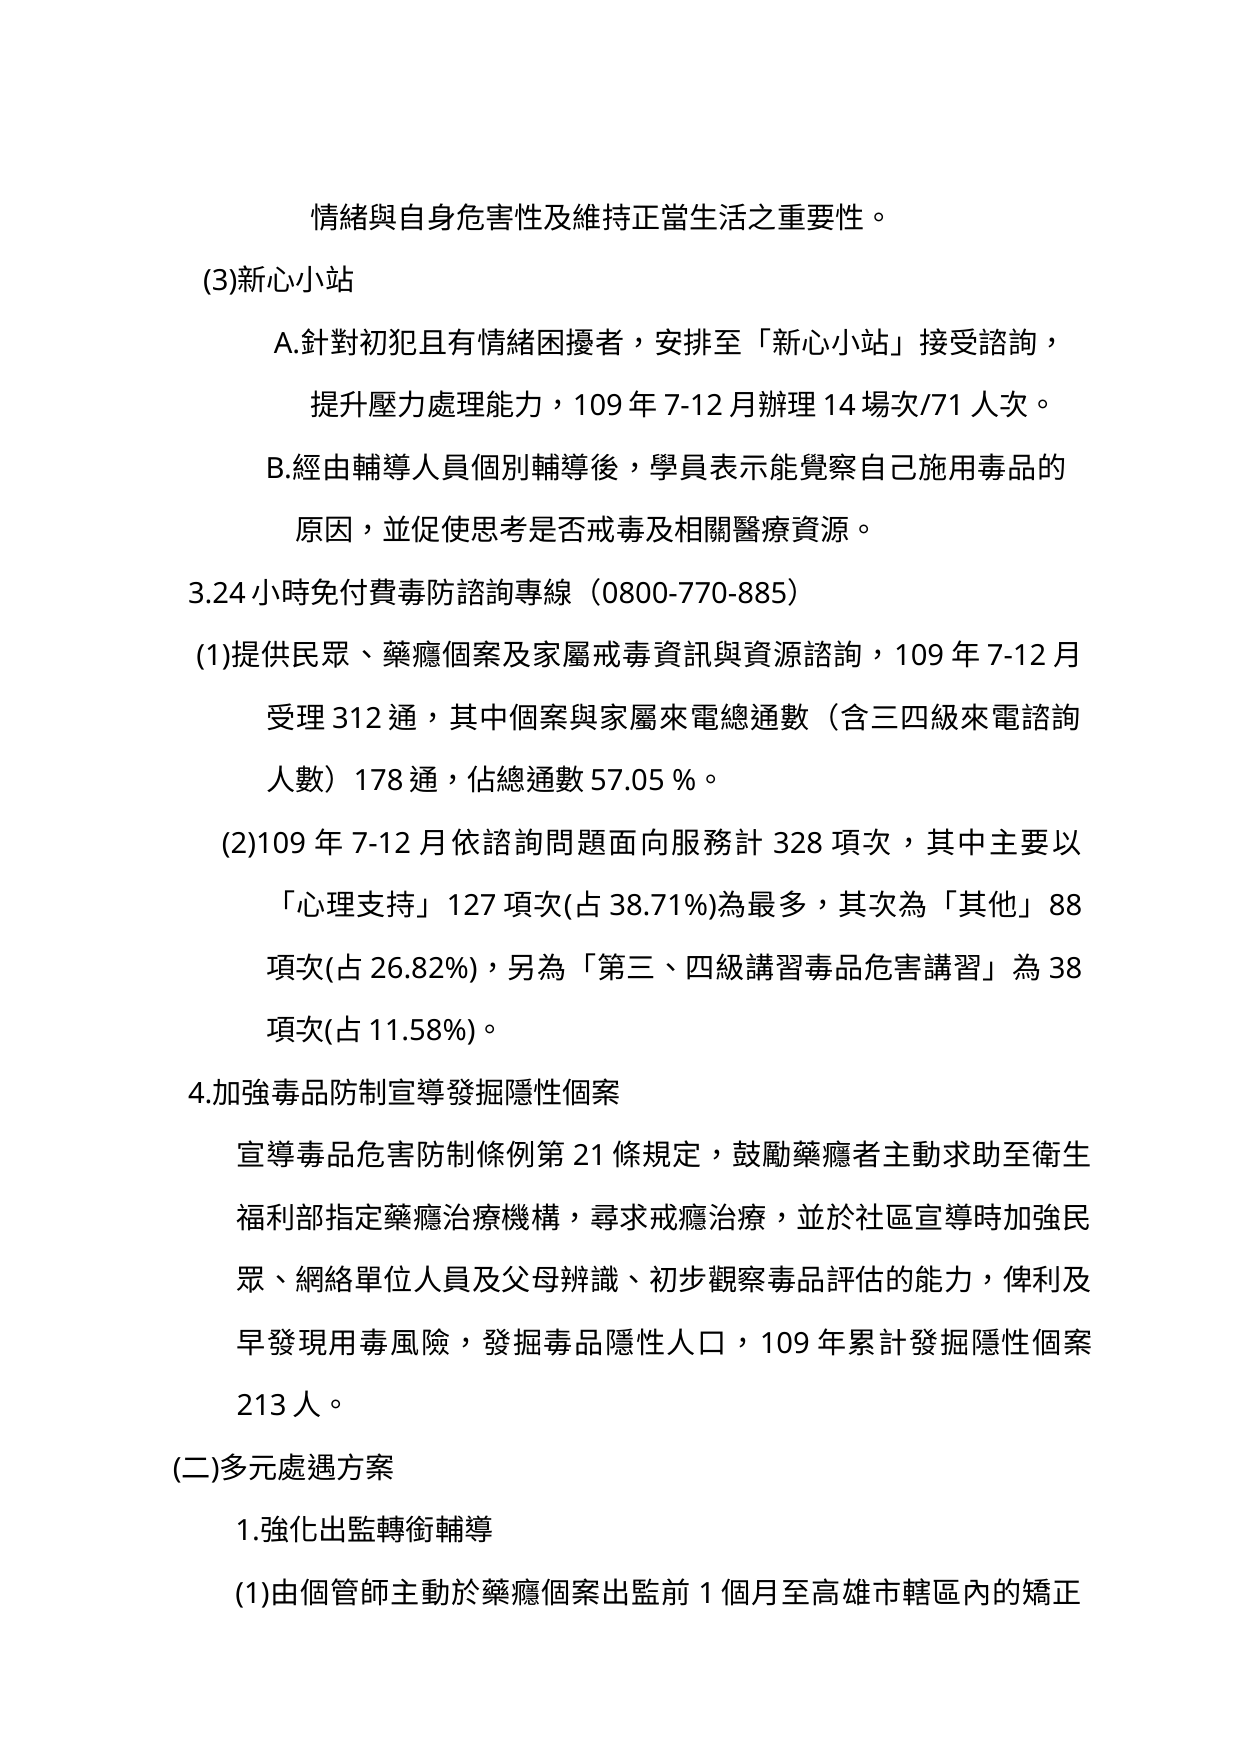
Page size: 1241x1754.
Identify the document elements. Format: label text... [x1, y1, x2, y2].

text (1)提供民眾、藥癮個案及家屬戒毒資訊與資源諮詢，109年7-12月受理312通，其中個案與家屬來電總通數（含三四級來電諮詢人數）178通，佔總通數57.05 %。 [162, 596, 1082, 783]
text A.針對初犯且有情緒困擾者，安排至「新心小站」接受諮詢，提升壓力處理能力，109年7-12月辦理14場次/71人次。 [266, 283, 1067, 408]
text B.經由輔導人員個別輔導後，學員表示能覺察自己施用毒品的原因，並促使思考是否戒毒及相關醫療資源。 [265, 408, 1067, 533]
text 情緒與自身危害性及維持正當生活之重要性。 [281, 158, 1067, 221]
text 4.加強毒品防制宣導發掘隱性個案 [173, 1033, 1082, 1096]
text (2)109年7-12月依諮詢問題面向服務計328項次，其中主要以「心理支持」127項次(占38.71%)為最多，其次為「其他」88項次(占26.82%)，另為「第三、四級講習毒品危害講習」為38項次(占11.58%)。 [222, 783, 1082, 1033]
text (3)新心小站 [173, 221, 1067, 283]
text 1.強化出監轉銜輔導 [235, 1471, 1082, 1533]
text 3.24小時免付費毒防諮詢專線（0800-770-885） [173, 533, 1082, 596]
text (二)多元處遇方案 [173, 1408, 1092, 1471]
text 宣導毒品危害防制條例第21條規定，鼓勵藥癮者主動求助至衛生福利部指定藥癮治療機構，尋求戒癮治療，並於社區宣導時加強民眾、網絡單位人員及父母辨識、初步觀察毒品評估的能力，俾利及早發現用毒風險，發掘毒品隱性人口，109年累計發掘隱性個案213人。 [236, 1096, 1092, 1408]
text (1)由個管師主動於藥癮個案出監前1個月至高雄市轄區內的矯正 [235, 1533, 1082, 1596]
